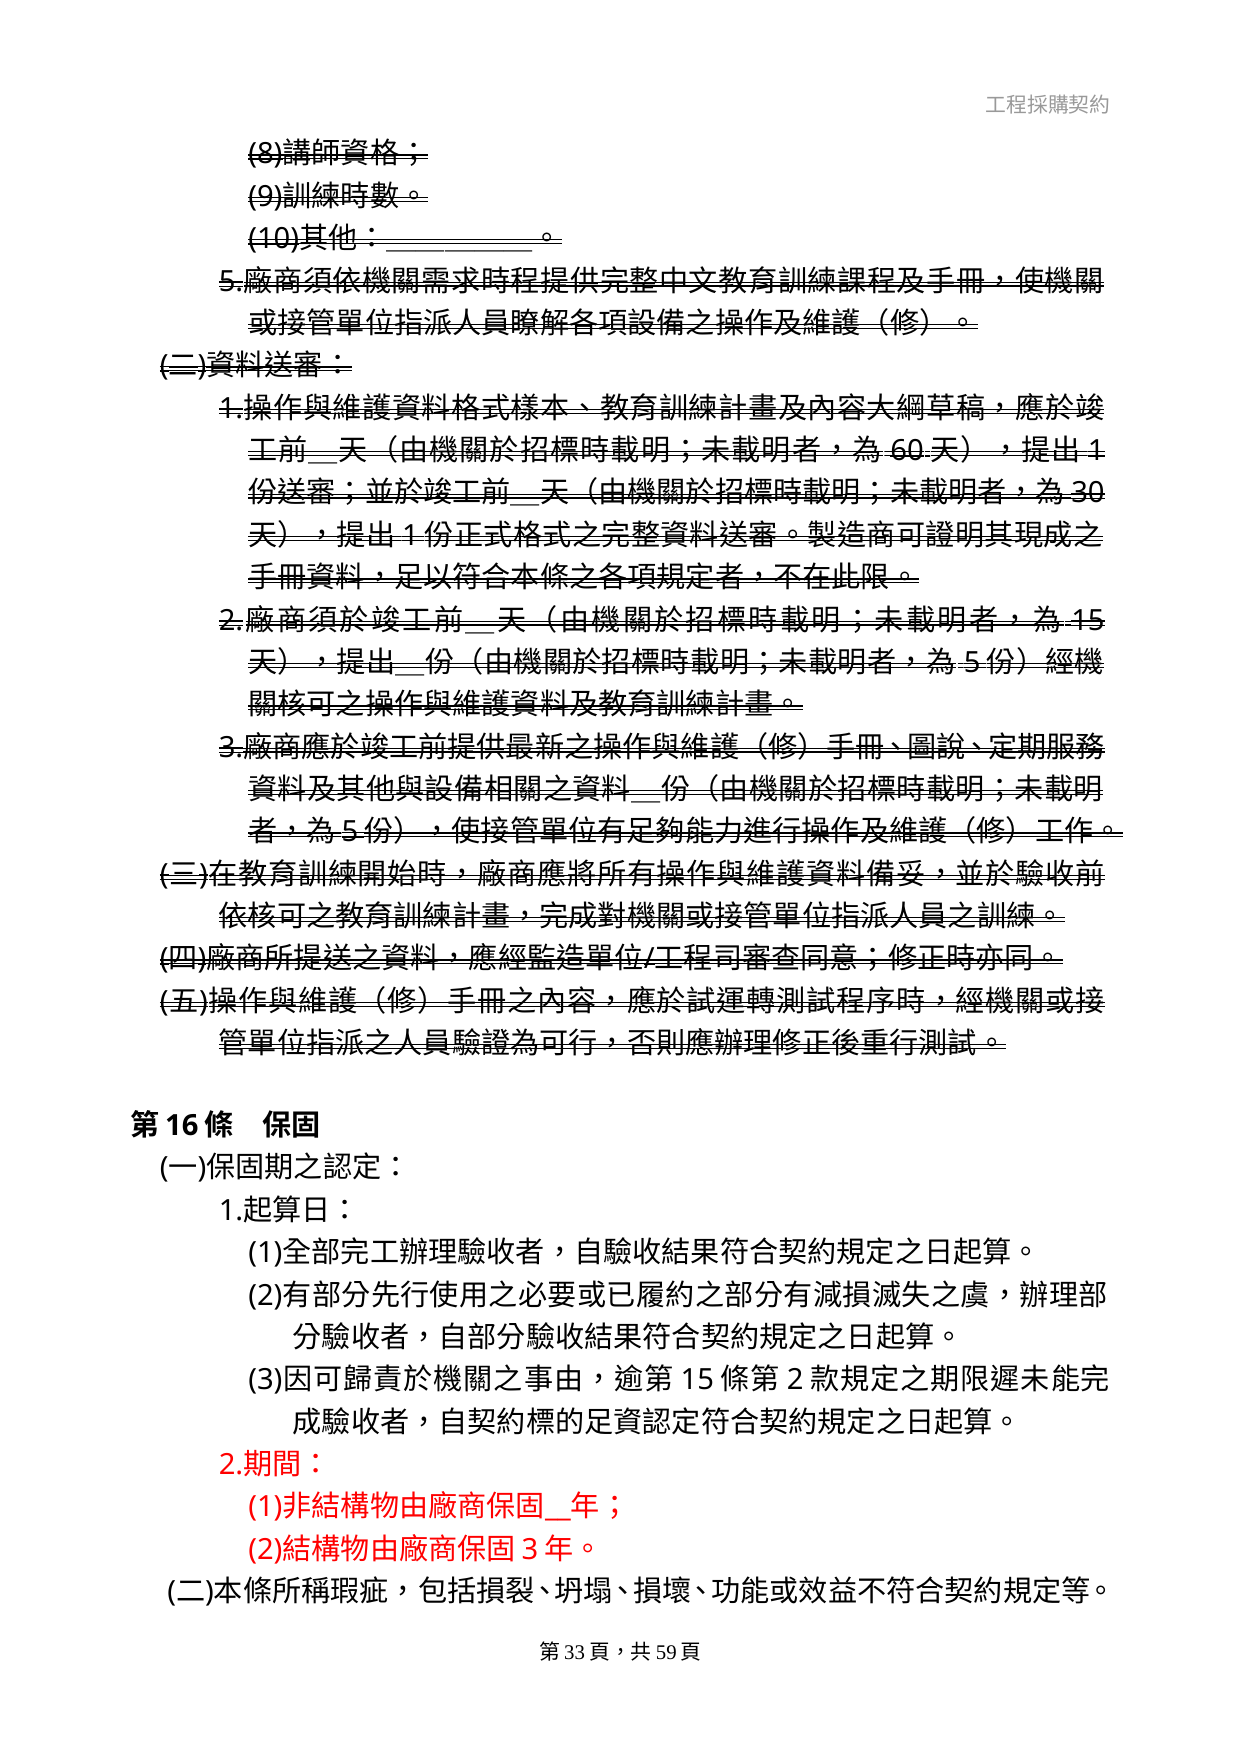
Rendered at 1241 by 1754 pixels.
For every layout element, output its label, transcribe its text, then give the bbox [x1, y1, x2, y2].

text (8)講師資格； [248, 130, 1110, 172]
text (二)本條所稱瑕疵，包括損裂、坍塌、損壞、功能或效益不符合契約規定等。但屬第17條第5款所載不可抗力或不可歸責於廠商之事由所致者，不在此限。 [159, 1568, 1110, 1610]
text (1)非結構物由廠商保固__年； [248, 1483, 1110, 1525]
text (四)廠商所提送之資料，應經監造單位/工程司審查同意；修正時亦同。 [159, 935, 1104, 977]
text (三)在教育訓練開始時，廠商應將所有操作與維護資料備妥，並於驗收前依核可之教育訓練計畫，完成對機關或接管單位指派人員之訓練。 [159, 880, 1104, 935]
text (五)操作與維護（修）手冊之內容，應於試運轉測試程序時，經機關或接管單位指派之人員驗證為可行，否則應辦理修正後重行測試。 [159, 1007, 1104, 1062]
text (2)結構物由廠商保固3年。 [248, 1525, 1110, 1568]
text (2)有部分先行使用之必要或已履約之部分有減損滅失之虞，辦理部分驗收者，自部分驗收結果符合契約規定之日起算。 [248, 1271, 1110, 1356]
text (二)資料送審： [159, 342, 1104, 384]
text (10)其他：＿＿＿＿＿。 [248, 215, 1110, 257]
text 1.操作與維護資料格式樣本、教育訓練計畫及內容大綱草稿，應於竣工前＿天（由機關於招標時載明；未載明者，為60天），提出1份送審；並於竣工前＿天（由機關於招標時載明；未載明者，為30天），提出1份正式格式之完整資料送審。製造商可證明其現成之手冊資料，足以符合本條之各項規定者，不在此限。 [218, 414, 1104, 596]
text (9)訓練時數。 [248, 172, 1110, 215]
text (一)保固期之認定： [159, 1144, 1110, 1186]
text 2.期間： [218, 1441, 1110, 1483]
text 1.操作與維護資料格式樣本、教育訓練計畫及內容大綱草稿，應於竣工前＿天（由機關於招標時載明；未載明者，為60天），提出1份送審；並於竣工前＿天（由機關於招標時載明；未載明者，為30天），提出1份正式格式之完整資料送審。製造商可證明其現成之手冊資料，足以符合本條之各項規定者，不在此限。 [218, 384, 1104, 409]
text (3)因可歸責於機關之事由，逾第15條第2款規定之期限遲未能完成驗收者，自契約標的足資認定符合契約規定之日起算。 [248, 1356, 1110, 1441]
text 2.廠商須於竣工前＿天（由機關於招標時載明；未載明者，為15天），提出＿份（由機關於招標時載明；未載明者，為5份）經機關核可之操作與維護資料及教育訓練計畫。 [218, 596, 1104, 723]
text (五)操作與維護（修）手冊之內容，應於試運轉測試程序時，經機關或接管單位指派之人員驗證為可行，否則應辦理修正後重行測試。 [159, 977, 1104, 1002]
text 3.廠商應於竣工前提供最新之操作與維護（修）手冊、圖說、定期服務資料及其他與設備相關之資料＿份（由機關於招標時載明；未載明者，為5份），使接管單位有足夠能力進行操作及維護（修）工作。 [218, 753, 1104, 850]
text 1.起算日： [218, 1186, 1110, 1229]
text 3.廠商應於竣工前提供最新之操作與維護（修）手冊、圖說、定期服務資料及其他與設備相關之資料＿份（由機關於招標時載明；未載明者，為5份），使接管單位有足夠能力進行操作及維護（修）工作。 [218, 723, 1104, 748]
text (1)全部完工辦理驗收者，自驗收結果符合契約規定之日起算。 [248, 1229, 1110, 1271]
text (三)在教育訓練開始時，廠商應將所有操作與維護資料備妥，並於驗收前依核可之教育訓練計畫，完成對機關或接管單位指派人員之訓練。 [159, 850, 1104, 875]
text 5.廠商須依機關需求時程提供完整中文教育訓練課程及手冊，使機關或接管單位指派人員瞭解各項設備之操作及維護（修）。 [218, 283, 1104, 342]
text 5.廠商須依機關需求時程提供完整中文教育訓練課程及手冊，使機關或接管單位指派人員瞭解各項設備之操作及維護（修）。 [218, 257, 1104, 282]
text 第16條 保固 [130, 1102, 1110, 1144]
